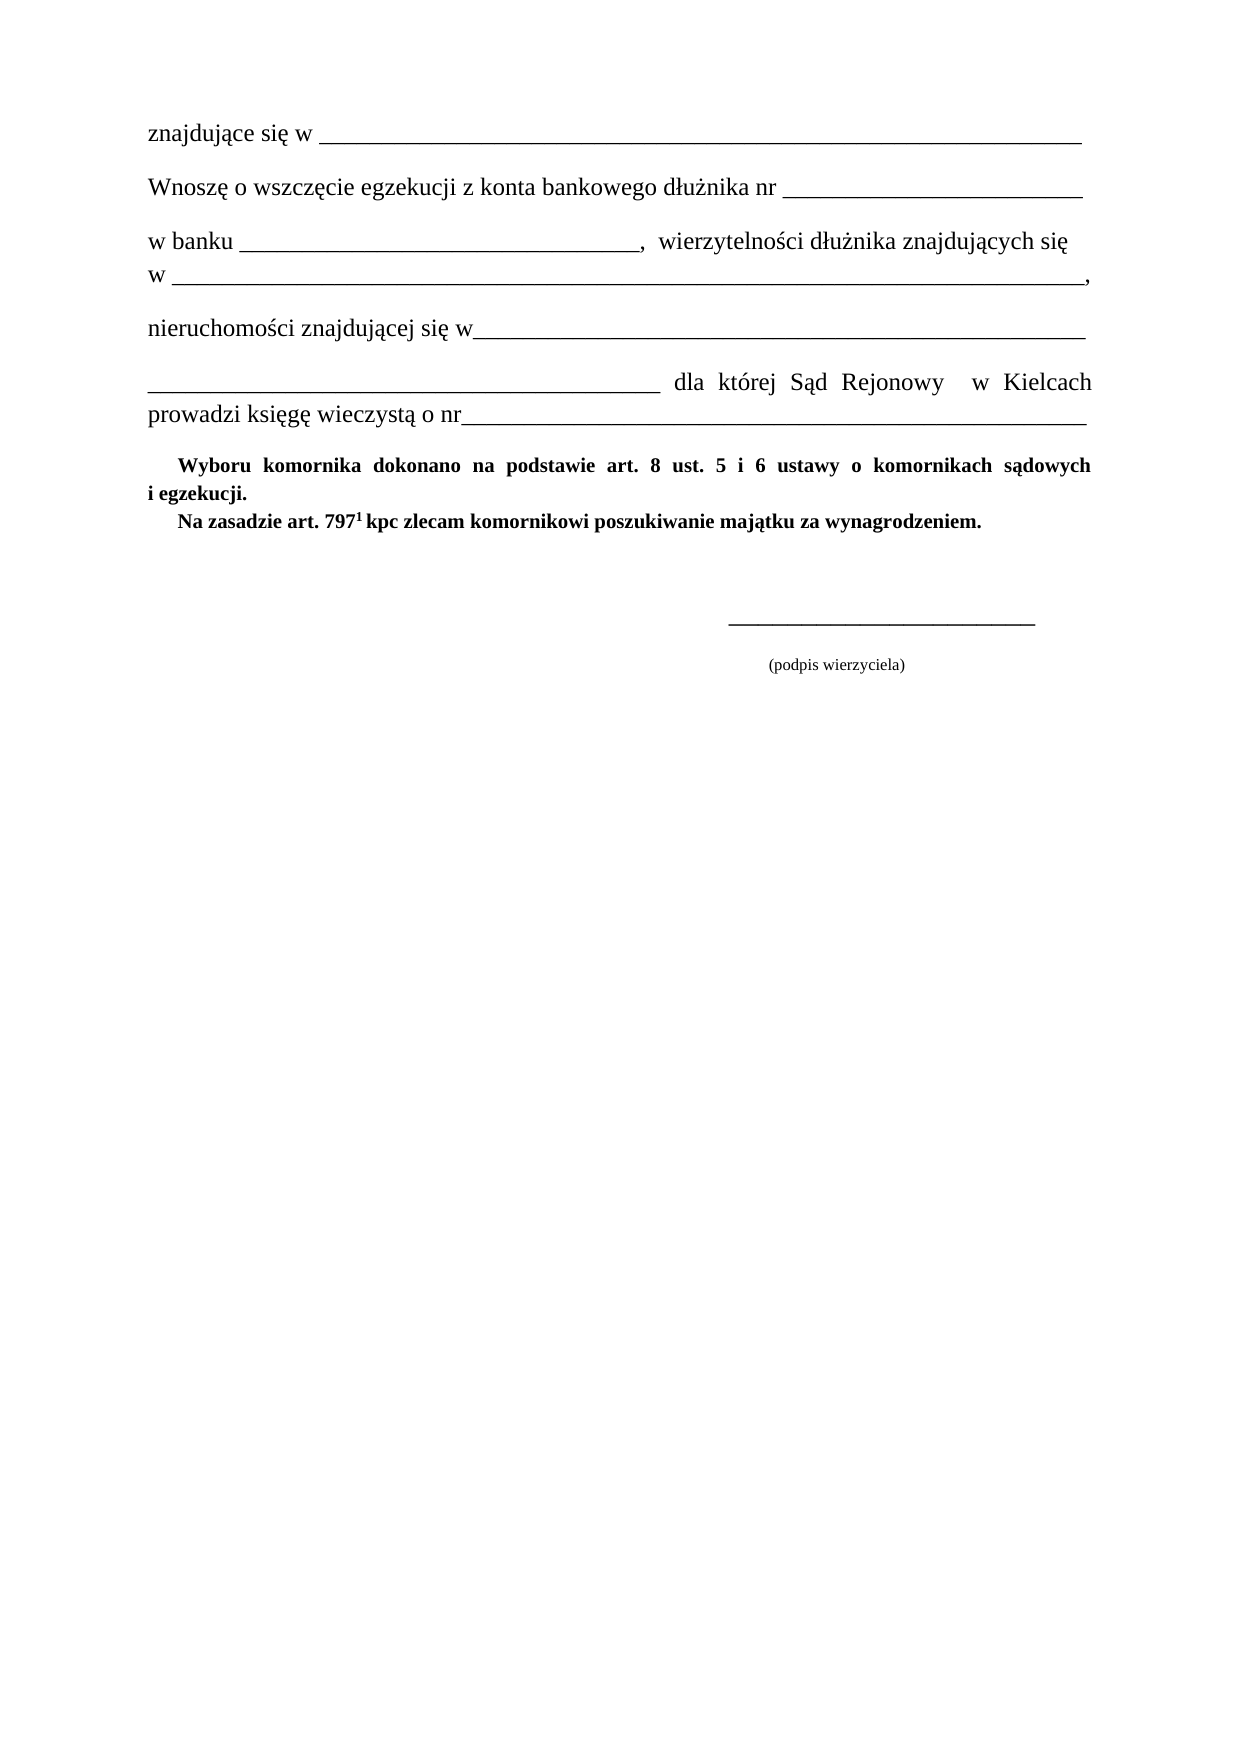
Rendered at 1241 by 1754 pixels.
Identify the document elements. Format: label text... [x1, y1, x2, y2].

text Na zasadzie art. 7971 kpc zlecam komornikowi poszukiwanie majątku za wynagrodzeniem. [118, 509, 1092, 533]
text znajdujące się w _____________________________________________________________ [148, 118, 1092, 147]
text nieruchomości znajdującej się w_________________________________________________ [148, 313, 1092, 341]
text Wnoszę o wszczęcie egzekucji z konta bankowego dłużnika nr ________________________ [148, 172, 1092, 201]
text Wyboru komornika dokonano na podstawie art. 8 ust. 5 i 6 ustawy o komornikach sądowych i egzekucji. [148, 453, 1092, 505]
text _____________________ [590, 596, 1092, 629]
text w banku ________________________________, wierzytelności dłużnika znajdujących się w _________________________________________________________________________, [148, 226, 1092, 288]
text _________________________________________ dla której Sąd Rejonowy w Kielcach prowadzi księgę wieczystą o nr__________________________________________________ [148, 367, 1092, 428]
text (podpis wierzyciela) [148, 655, 1092, 674]
